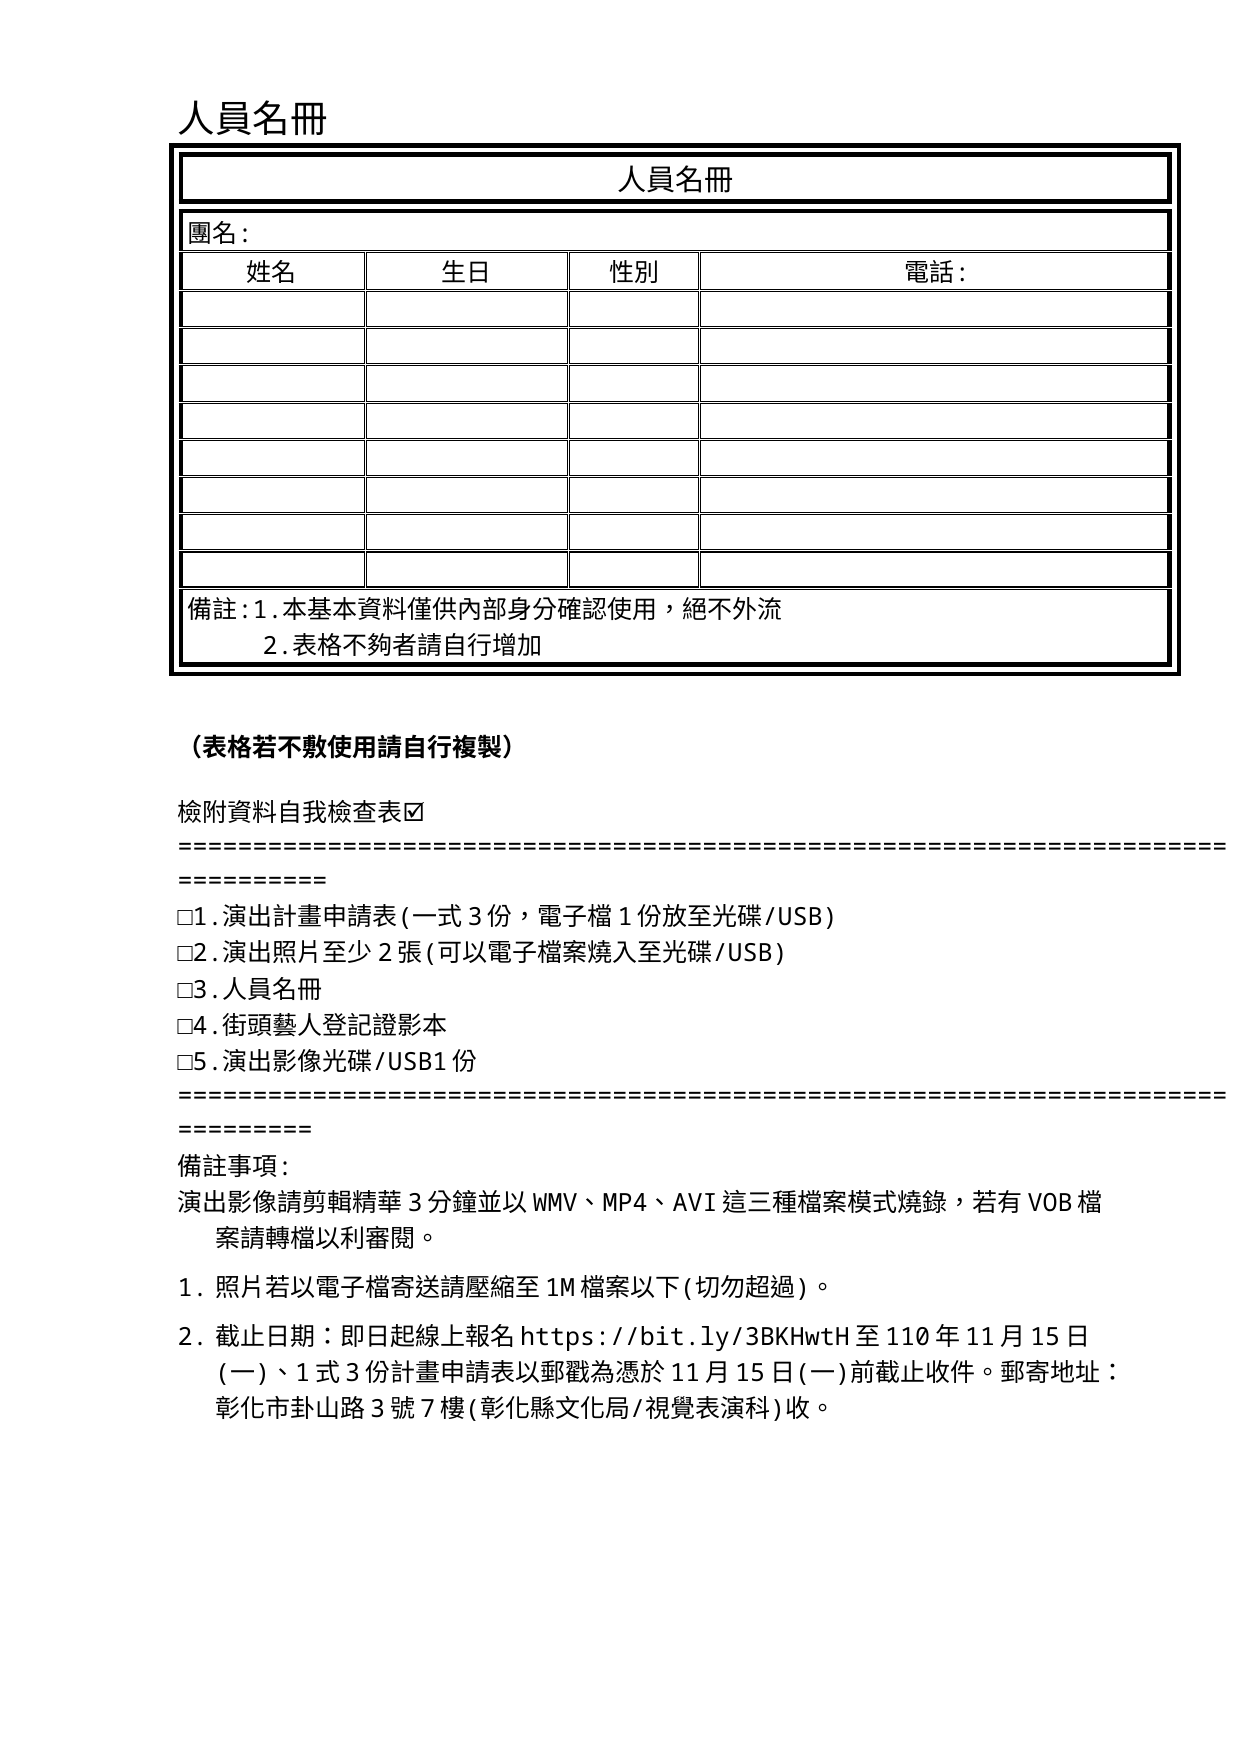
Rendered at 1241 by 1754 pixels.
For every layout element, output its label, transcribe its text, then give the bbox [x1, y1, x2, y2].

table_cell [701, 292, 1167, 326]
text 人員名冊 [177, 89, 1107, 143]
list 截止日期：即日起線上報名https://bit.ly/3BKHwtH至110年11月15日(一)、1式3份計畫申請表以郵戳為憑於11月15日(一)前截止收件。郵寄地址：彰化市卦山路3號7樓(彰化縣文化局/視覺表演科)收。 [177, 1316, 1107, 1425]
table_cell 電話: [701, 253, 1167, 289]
table_cell [367, 292, 567, 326]
table_cell [367, 478, 567, 512]
table_cell [701, 404, 1167, 438]
text 備註事項: [177, 1146, 1107, 1182]
table_cell [701, 478, 1167, 512]
table_cell [183, 441, 364, 475]
table_cell 姓名 [183, 253, 364, 289]
table_cell [701, 515, 1167, 549]
table_cell [176, 549, 365, 586]
table_cell [183, 366, 364, 401]
table_cell [176, 512, 365, 549]
text 演出影像請剪輯精華3分鐘並以WMV、MP4、AVI這三種檔案模式燒錄，若有VOB檔案請轉檔以利審閱。 [177, 1182, 1107, 1255]
table_cell [570, 404, 698, 438]
table_cell [570, 553, 698, 586]
table_cell [367, 329, 567, 363]
table_cell [183, 404, 364, 438]
table_cell [570, 292, 698, 326]
table_header 人員名冊 [176, 148, 1174, 199]
table_cell [176, 475, 365, 512]
table_cell [176, 326, 365, 363]
table_cell [570, 478, 698, 512]
table_cell [183, 478, 364, 512]
table_cell [176, 363, 365, 401]
table_cell [701, 329, 1167, 363]
table_cell 性別 [570, 253, 698, 289]
table_cell 團名: [176, 199, 1174, 249]
table_cell 生日 [367, 253, 567, 289]
table_cell [176, 289, 365, 326]
table_cell [570, 366, 698, 401]
text □4.街頭藝人登記證影本 [177, 1005, 1107, 1042]
text =============================================================================== [177, 1078, 1237, 1146]
table_cell [367, 553, 567, 586]
table_cell [183, 553, 364, 586]
text 檢附資料自我檢查表 [177, 792, 1107, 828]
table_cell [176, 401, 182, 438]
table_cell [367, 404, 567, 438]
table_cell [701, 441, 1167, 475]
table_cell [183, 292, 364, 326]
text □2.演出照片至少2張(可以電子檔案燒入至光碟/USB) [177, 933, 1107, 969]
table_cell [701, 366, 1167, 401]
table_cell [183, 329, 364, 363]
table_cell [176, 438, 182, 475]
table_cell [183, 515, 364, 549]
table_cell [176, 250, 182, 289]
table_cell [570, 515, 698, 549]
table_cell [570, 329, 698, 363]
list 照片若以電子檔寄送請壓縮至1M檔案以下(切勿超過)。 [177, 1267, 1107, 1303]
text （表格若不敷使用請自行複製） [177, 727, 1107, 763]
table_cell [367, 515, 567, 549]
text □1.演出計畫申請表(一式3份，電子檔1份放至光碟/USB) [177, 897, 1107, 933]
text □5.演出影像光碟/USB1份 [177, 1042, 1107, 1078]
table_cell [367, 366, 567, 401]
text □3.人員名冊 [177, 969, 1107, 1005]
table_cell [570, 441, 698, 475]
text ================================================================================ [177, 828, 1237, 897]
table_cell [367, 441, 567, 475]
table_cell [701, 553, 1167, 586]
table_cell 備註:1.本基本資料僅供內部身分確認使用，絕不外流 2.表格不夠者請自行增加 [183, 590, 1167, 662]
